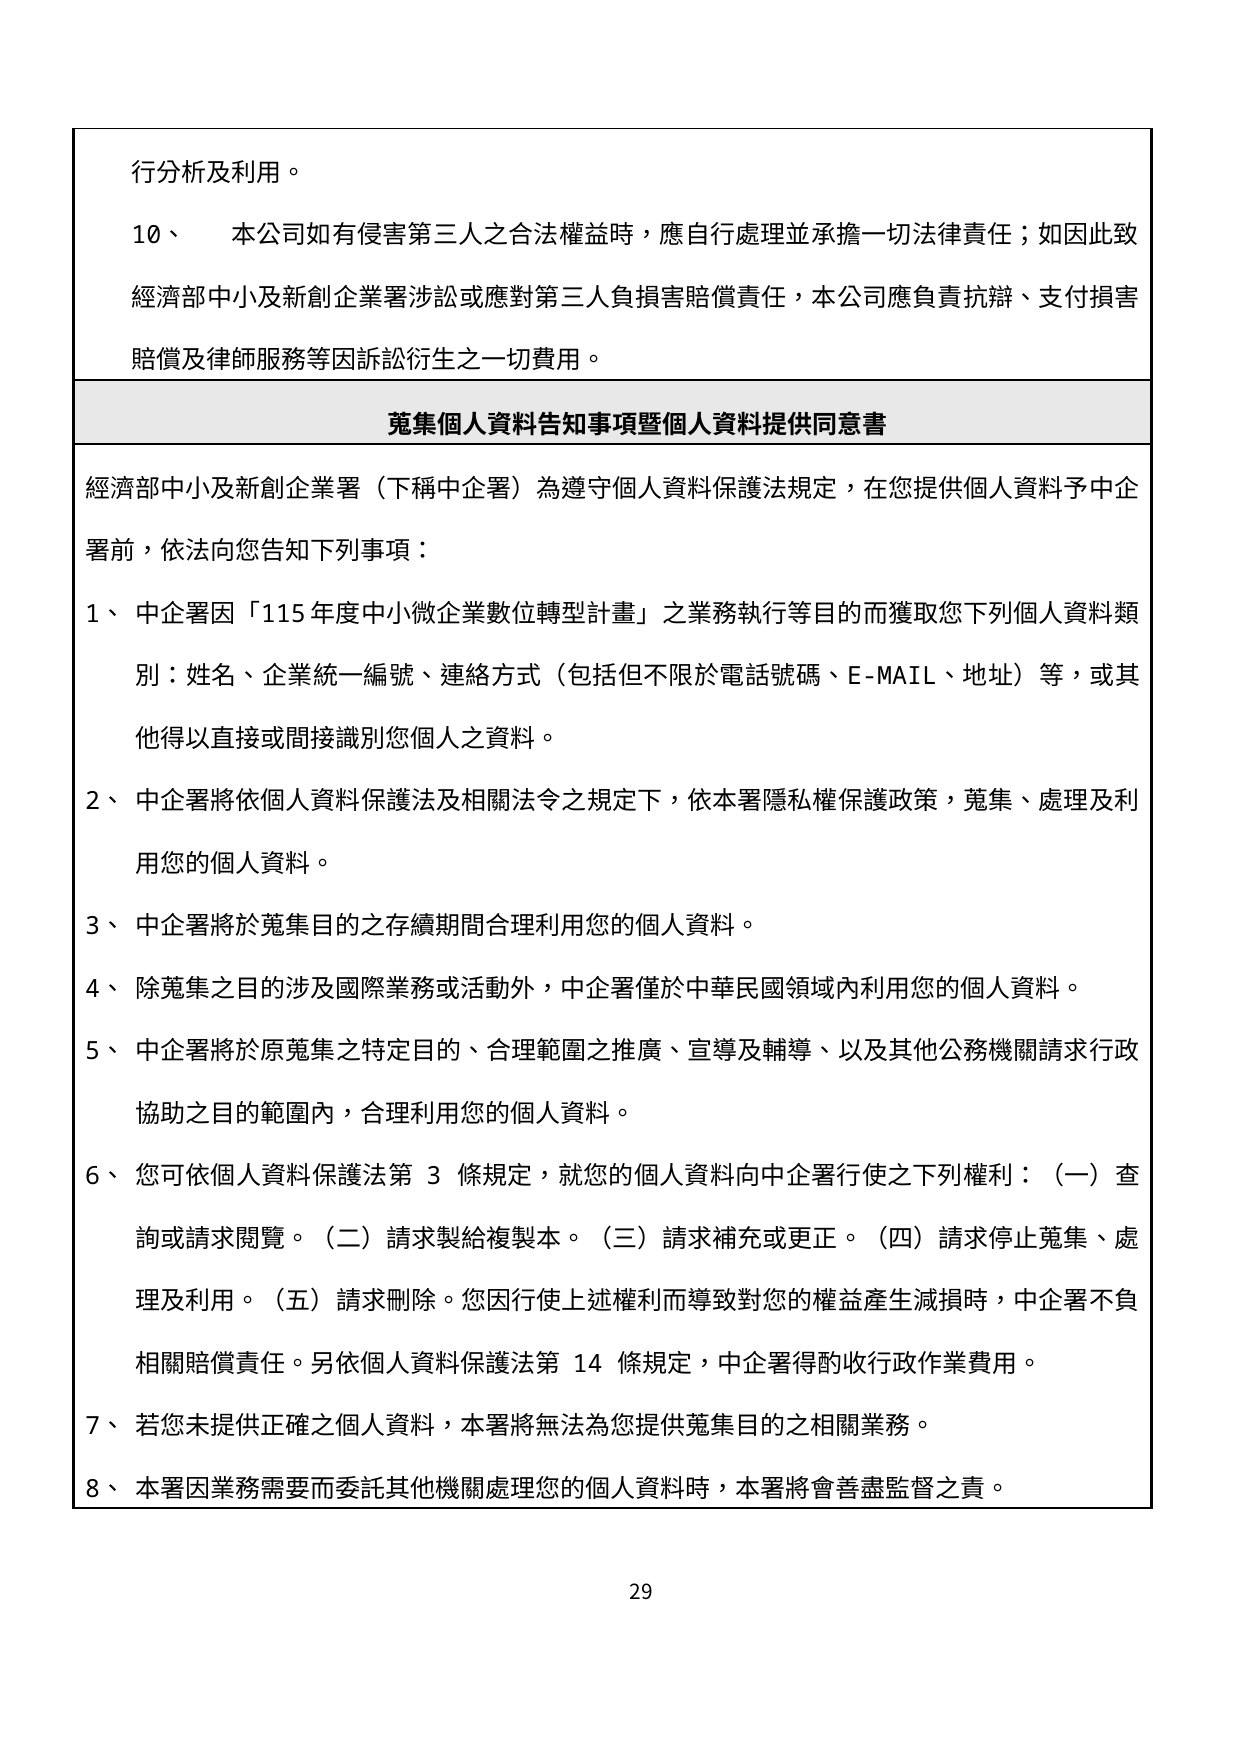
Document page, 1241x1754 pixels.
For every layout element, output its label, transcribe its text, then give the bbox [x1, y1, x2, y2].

table_cell 經濟部中小及新創企業署（下稱中企署）為遵守個人資料保護法規定，在您提供個人資料予中企署前，依法向您告知下列事項： 中企署因「115年度中小微企業數位轉型計畫」之業務執行等目的而獲取您下列個人資料類別：姓名、企業統一編號、連絡方式（包括但不限於電話號碼、E-MAIL、地址）等，或其他得以直接或間接識別您個人之資料。 中企署將依個人資料保護法及相關法令之規定下，依本署隱私權保護政策，蒐集、處理及利用您的個人資料。 中企署將於蒐集目的之存續期間合理利用您的個人資料。 除蒐集之目的涉及國際業務或活動外，中企署僅於中華民國領域內利用您的個人資料。 中企署將於原蒐集之特定目的、合理範圍之推廣、宣導及輔導、以及其他公務機關請求行政協助之目的範圍內，合理利用您的個人資料。 您可依個人資料保護法第 3 條規定，就您的個人資料向中企署行使之下列權利：（一）查詢或請求閱覽。（二）請求製給複製本。（三）請求補充或更正。（四）請求停止蒐集、處理及利用。（五）請求刪除。您因行使上述權利而導致對您的權益產生減損時，中企署不負相關賠償責任。另依個人資料保護法第 14 條規定，中企署得酌收行政作業費用。 若您未提供正確之個人資料，本署將無法為您提供蒐集目的之相關業務。 本署因業務需要而委託其他機關處理您的個人資料時，本署將會善盡監督之責。 您瞭解此一同意書符合個人資料保護法及相關法規之要求，且同意本署留存此同意書，供日後取出查驗。 [75, 445, 1150, 1507]
table_cell 茲聲明本公司參與「115年度中小微企業數位轉型計畫」及下列所載事項： 本公司最近 5 年內無執行政府計畫之重大違約紀錄，或因執行政府計畫受停權處分且停權期間尚未屆滿之情事。 自申請計畫當日起回溯計列，數位工具解決方案服務商或其負責人3年內無有開立票據而發生退票紀錄及欠繳應納稅捐之情事，且非銀行拒絕往來戶。 本公司最近 3 年內無違反環境保護、勞工、食品安全衛生或身心障礙者權益保障之相關法律規定且經各目的事業主管機關認定情節重大之情事。 本公司非屬陸資企業及外國營利事業在臺設立之分公司。 本公司提供之數位工具解決方案內容與說明無不實或涉及抄襲、違法之情事。 本公司自願受本須知之拘束，另將充分告知數位工具解決方案客戶—使用政府輔導之中小微企業本須知相關權利義務。 本公司瞭解契約價金之內容限於本須知列舉之數位工具解決方案。 本公司同意如服務滿意度低於80分，願配合限期改善或提出調整方案。 本公司同意提出可佐證本公司與本數位工具解決方案契約關係仍繼續存續及仍持續使用之相關數據資料予經濟部中小及新創企業署，並同意其得於去識別化後引用相關數據資料進行分析及利用。 本公司如有侵害第三人之合法權益時，應自行處理並承擔一切法律責任；如因此致經濟部中小及新創企業署涉訟或應對第三人負損害賠償責任，本公司應負責抗辯、支付損害賠償及律師服務等因訴訟衍生之一切費用。 [75, 129, 1150, 379]
table_cell 蒐集個人資料告知事項暨個人資料提供同意書 [75, 381, 1150, 443]
